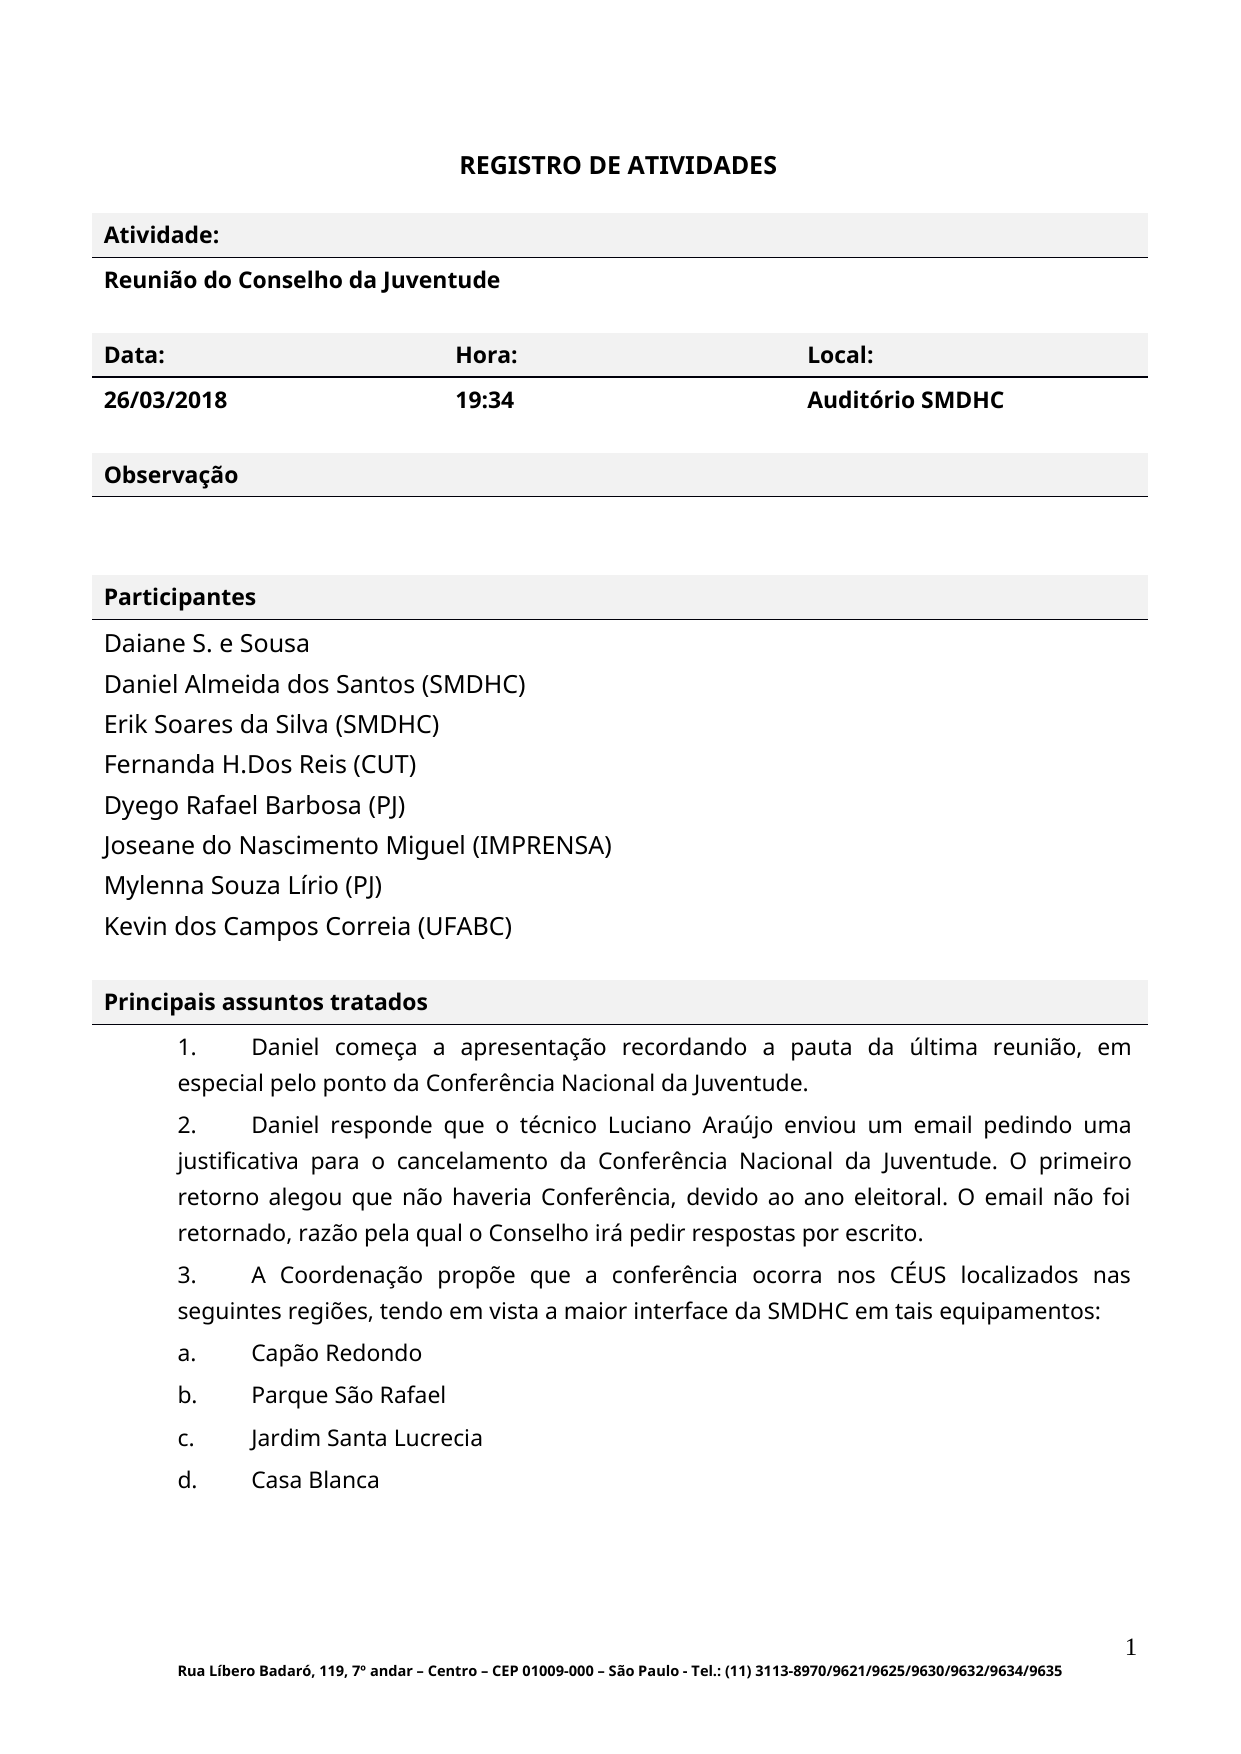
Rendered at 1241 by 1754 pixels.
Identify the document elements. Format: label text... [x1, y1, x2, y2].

table_header Data: [92, 333, 444, 376]
table_cell Daiane S. e Sousa Daniel Almeida dos Santos (SMDHC) Erik Soares da Silva (SMDHC) Fernanda H.Dos Reis (CUT) Dyego Rafael Barbosa (PJ) Joseane do Nascimento Miguel (IMPRENSA) Mylenna Souza Lírio (PJ) Kevin dos Campos Correia (UFABC) [92, 620, 1148, 949]
table_header Hora: [444, 333, 796, 376]
list A Coordenação propõe que a conferência ocorra nos CÉUS localizados nas seguintes regiões, tendo em vista a maior interface da SMDHC em tais equipamentos: [177, 1259, 1132, 1326]
table_header Participantes [92, 575, 1148, 619]
table_cell Auditório SMDHC [796, 378, 1148, 421]
table_cell 19:34 [444, 378, 796, 421]
list Jardim Santa Lucrecia [177, 1422, 1132, 1453]
table_cell Reunião do Conselho da Juventude [92, 258, 1148, 301]
list Casa Blanca [177, 1464, 1132, 1495]
table_header Local: [796, 333, 1148, 376]
table_header Atividade: [92, 213, 1148, 257]
list Daniel começa a apresentação recordando a pauta da última reunião, em especial pelo ponto da Conferência Nacional da Juventude. [177, 1031, 1132, 1098]
table_cell 26/03/2018 [92, 378, 444, 421]
list Capão Redondo [177, 1337, 1132, 1368]
list Daniel responde que o técnico Luciano Araújo enviou um email pedindo uma justificativa para o cancelamento da Conferência Nacional da Juventude. O primeiro retorno alegou que não haveria Conferência, devido ao ano eleitoral. O email não foi retornado, razão pela qual o Conselho irá pedir respostas por escrito. [177, 1109, 1132, 1248]
table_header Observação [92, 453, 1148, 496]
list Parque São Rafael [177, 1379, 1132, 1411]
table_cell [92, 497, 1148, 544]
text REGISTRO DE ATIVIDADES [103, 148, 1132, 182]
table_header Principais assuntos tratados [92, 980, 1148, 1024]
